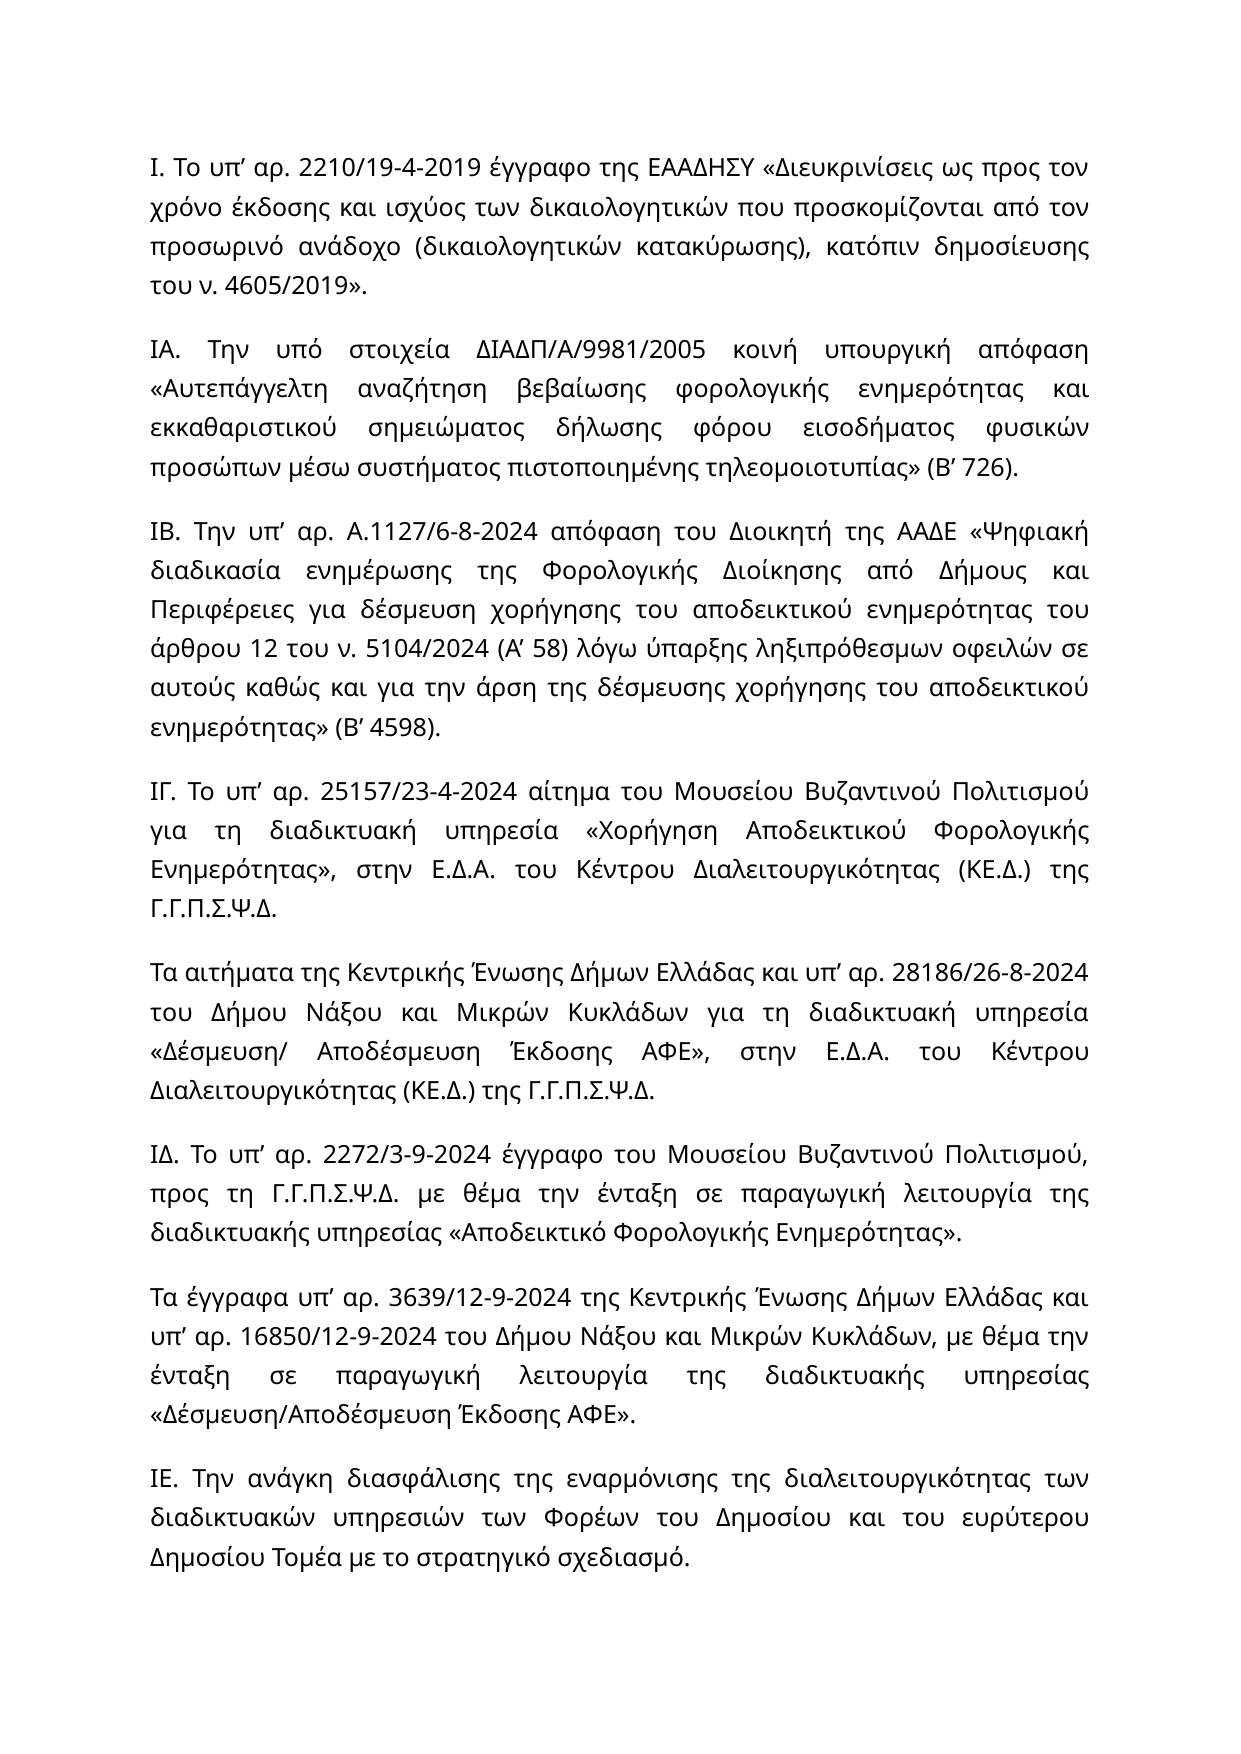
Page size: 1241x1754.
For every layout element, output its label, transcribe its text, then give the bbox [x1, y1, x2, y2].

text Ι. Το υπ’ αρ. 2210/19-4-2019 έγγραφο της ΕΑΑΔΗΣΥ «Διευκρινίσεις ως προς τον χρόνο έκδοσης και ισχύος των δικαιολογητικών που προσκομίζονται από τον προσωρινό ανάδοχο (δικαιολογητικών κατακύρωσης), κατόπιν δημοσίευσης του ν. 4605/2019». [150, 150, 1090, 302]
text Τα αιτήματα της Κεντρικής Ένωσης Δήμων Ελλάδας και υπ’ αρ. 28186/26-8-2024 του Δήμου Νάξου και Μικρών Κυκλάδων για τη διαδικτυακή υπηρεσία «Δέσμευση/ Αποδέσμευση Έκδοσης ΑΦΕ», στην Ε.Δ.Α. του Κέντρου Διαλειτουργικότητας (ΚΕ.Δ.) της Γ.Γ.Π.Σ.Ψ.Δ. [150, 955, 1090, 1107]
text ΙΒ. Την υπ’ αρ. Α.1127/6-8-2024 απόφαση του Διοικητή της ΑΑΔΕ «Ψηφιακή διαδικασία ενημέρωσης της Φορολογικής Διοίκησης από Δήμους και Περιφέρειες για δέσμευση χορήγησης του αποδεικτικού ενημερότητας του άρθρου 12 του ν. 5104/2024 (Α’ 58) λόγω ύπαρξης ληξιπρόθεσμων οφειλών σε αυτούς καθώς και για την άρση της δέσμευσης χορήγησης του αποδεικτικού ενημερότητας» (Β’ 4598). [150, 513, 1090, 743]
text ΙΕ. Την ανάγκη διασφάλισης της εναρμόνισης της διαλειτουργικότητας των διαδικτυακών υπηρεσιών των Φορέων του Δημοσίου και του ευρύτερου Δημοσίου Τομέα με το στρατηγικό σχεδιασμό. [150, 1461, 1090, 1573]
text ΙΔ. Το υπ’ αρ. 2272/3-9-2024 έγγραφο του Μουσείου Βυζαντινού Πολιτισμού, προς τη Γ.Γ.Π.Σ.Ψ.Δ. με θέμα την ένταξη σε παραγωγική λειτουργία της διαδικτυακής υπηρεσίας «Αποδεικτικό Φορολογικής Ενημερότητας». [150, 1137, 1090, 1249]
text Τα έγγραφα υπ’ αρ. 3639/12-9-2024 της Κεντρικής Ένωσης Δήμων Ελλάδας και υπ’ αρ. 16850/12-9-2024 του Δήμου Νάξου και Μικρών Κυκλάδων, με θέμα την ένταξη σε παραγωγική λειτουργία της διαδικτυακής υπηρεσίας «Δέσμευση/Αποδέσμευση Έκδοσης ΑΦΕ». [150, 1279, 1090, 1431]
text ΙΑ. Την υπό στοιχεία ΔΙΑΔΠ/Α/9981/2005 κοινή υπουργική απόφαση «Αυτεπάγγελτη αναζήτηση βεβαίωσης φορολογικής ενημερότητας και εκκαθαριστικού σημειώματος δήλωσης φόρου εισοδήματος φυσικών προσώπων μέσω συστήματος πιστοποιημένης τηλεομοιοτυπίας» (Β’ 726). [150, 332, 1090, 483]
text ΙΓ. Το υπ’ αρ. 25157/23-4-2024 αίτημα του Μουσείου Βυζαντινού Πολιτισμού για τη διαδικτυακή υπηρεσία «Χορήγηση Αποδεικτικού Φορολογικής Ενημερότητας», στην Ε.Δ.Α. του Κέντρου Διαλειτουργικότητας (ΚΕ.Δ.) της Γ.Γ.Π.Σ.Ψ.Δ. [150, 773, 1090, 925]
